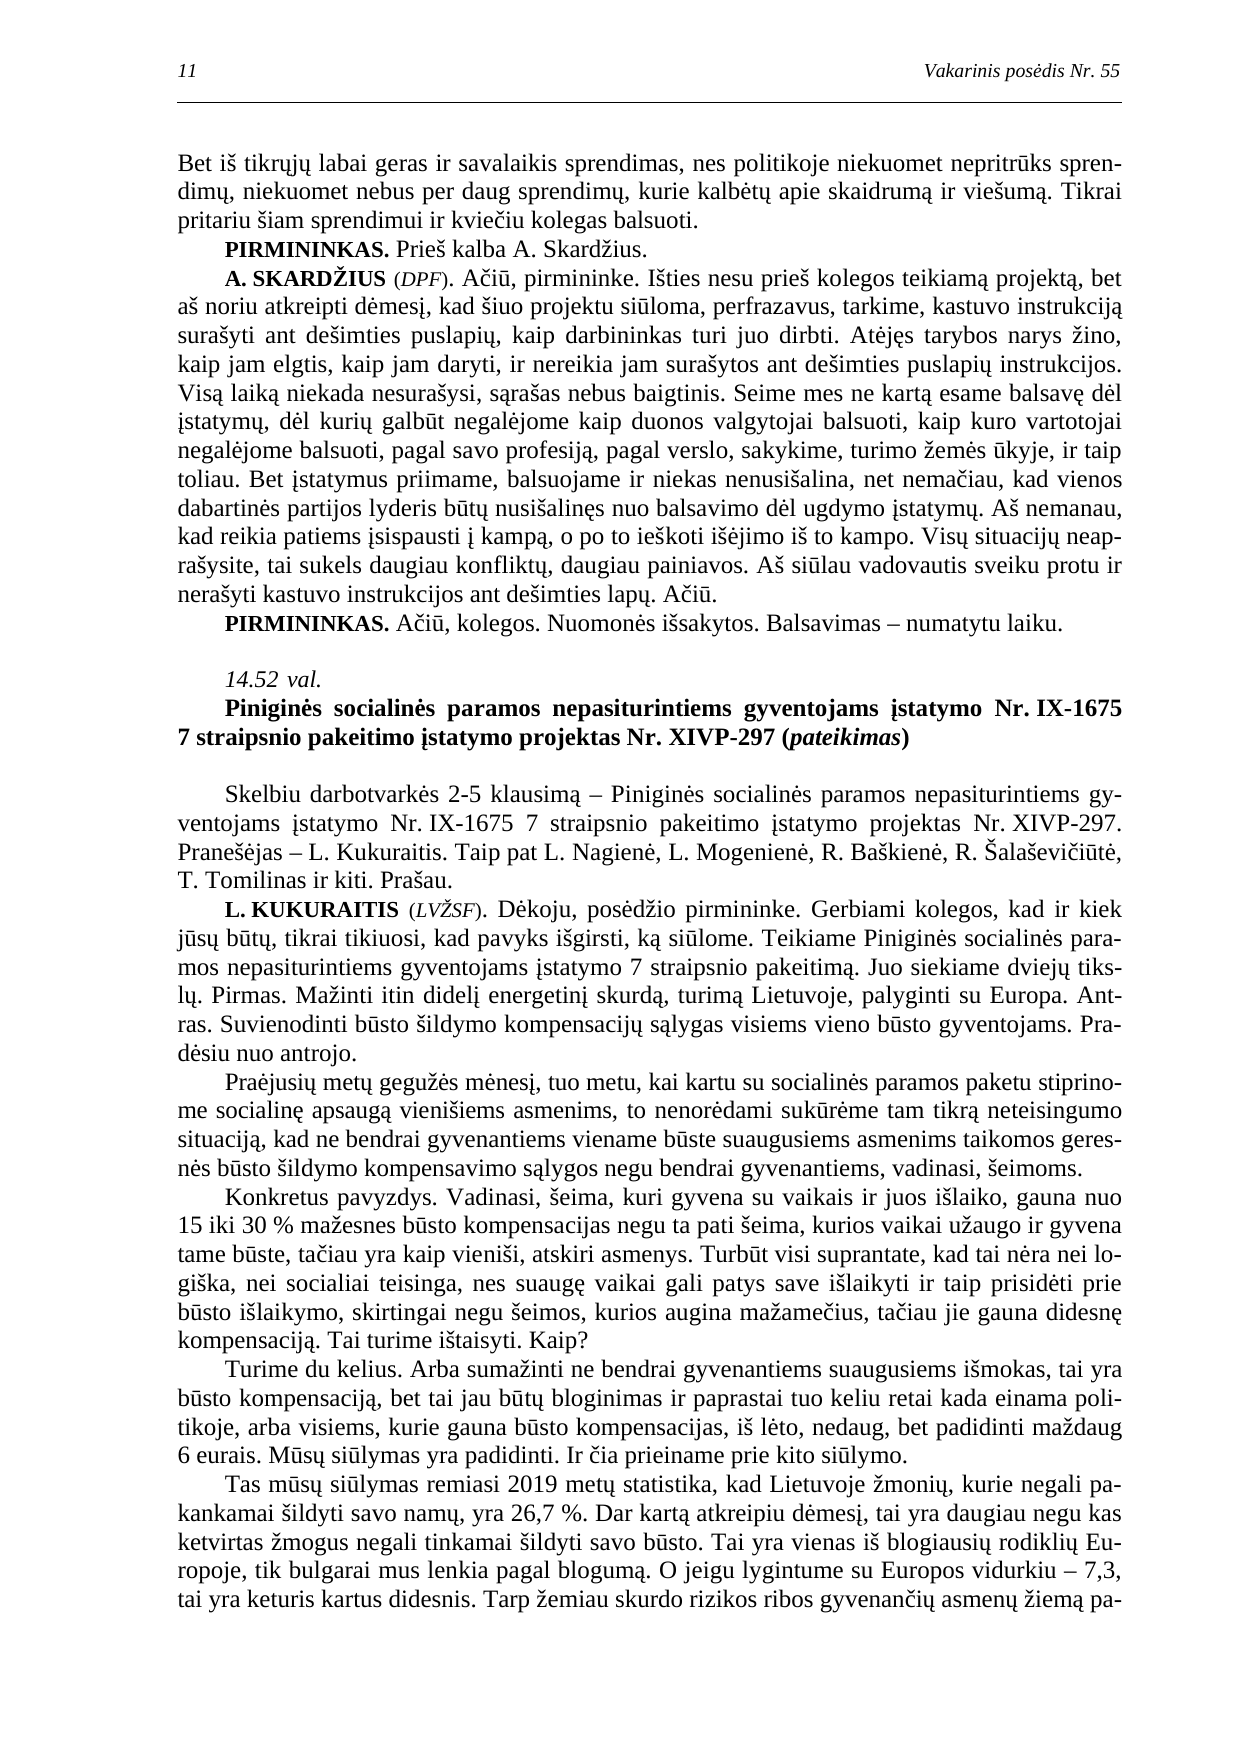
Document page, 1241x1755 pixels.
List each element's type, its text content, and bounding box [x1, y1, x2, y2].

text Skel­biu dar­bo­tvarkės 2-5 klau­si­mą – Pi­ni­gi­nės so­cia­li­nės pa­ra­mos ne­pa­si­tu­rin­tiems gy­ven­to­jams įsta­ty­mo Nr. IX-1675 7 straips­nio pa­kei­ti­mo įsta­ty­mo pro­jek­tas Nr. XIVP-297. Pra­ne­šė­jas – L. Ku­ku­rai­tis. Taip pat L. Na­gie­nė, L. Mo­ge­nie­nė, R. Baš­kie­nė, R. Ša­la­še­vi­čiū­tė, T. To­mi­li­nas ir ki­ti. Pra­šau. [177, 779, 1122, 894]
text PIRMININKAS. Prieš kal­ba A. Skar­džius. [177, 234, 1122, 263]
text Tu­ri­me du ke­lius. Ar­ba su­ma­žin­ti ne ben­drai gy­ve­nan­tiems su­au­gu­siems iš­mo­kas, tai yra būs­to kom­pen­sa­ci­ją, bet tai jau bū­tų blo­gi­ni­mas ir pa­pras­tai tuo ke­liu re­tai ka­da ei­na­ma po­li­tiko­je, ar­ba vi­siems, ku­rie gau­na būs­to kom­pen­sa­ci­jas, iš lė­to, ne­daug, bet pa­di­din­ti maž­daug 6 eu­rais. Mū­sų siū­ly­mas yra pa­di­din­ti. Ir čia pri­ei­na­me prie ki­to siū­ly­mo. [177, 1354, 1122, 1469]
text Pi­ni­gi­nės so­cia­li­nės pa­ra­mos ne­pa­si­tu­rin­tiems gy­ven­to­jams įsta­ty­mo Nr. IX-1675 7 straips­nio pa­kei­ti­mo įsta­ty­mo pro­jek­tas Nr. XIVP-297 (pa­tei­ki­mas) [177, 693, 1122, 750]
text A. SKARDŽIUS (DPF). Ačiū, pir­mi­nin­ke. Iš­ties ne­su prieš ko­le­gos tei­kia­mą pro­jek­tą, bet aš no­riu at­kreip­ti dė­me­sį, kad šiuo pro­jek­tu siū­lo­ma, per­fra­za­vus, tar­ki­me, kas­tu­vo in­struk­ci­ją su­ra­šy­ti ant de­šim­ties pus­la­pių, kaip dar­bi­nin­kas tu­ri juo dirb­ti. At­ėjęs ta­ry­bos na­rys ži­no, kaip jam elg­tis, kaip jam da­ry­ti, ir ne­rei­kia jam su­ra­šy­tos ant de­šim­ties pus­la­pių in­struk­ci­jos. Vi­są lai­ką nie­ka­da ne­su­ra­šy­si, są­ra­šas ne­bus baig­ti­nis. Sei­me mes ne kar­tą esa­me bal­sa­vę dėl įsta­ty­mų, dėl ku­rių gal­būt ne­ga­lė­jo­me kaip duo­nos val­gy­to­jai bal­suo­ti, kaip ku­ro var­to­to­jai ne­ga­lė­jo­me bal­suo­ti, pa­gal sa­vo pro­fe­si­ją, pa­gal ver­slo, sa­ky­ki­me, tu­ri­mo že­mės ūky­je, ir taip to­liau. Bet įsta­ty­mus pri­ima­me, bal­suo­ja­me ir nie­kas ne­nu­si­ša­li­na, net ne­ma­čiau, kad vie­nos da­bar­ti­nės par­ti­jos ly­de­ris bū­tų nu­si­ša­li­nęs nuo bal­sa­vi­mo dėl ug­dy­mo įsta­ty­mų. Aš ne­ma­nau, kad rei­kia pa­tiems įsi­spaus­ti į kam­pą, o po to ieš­ko­ti iš­ėji­mo iš to kam­po. Vi­sų si­tu­a­ci­jų ne­ap­ra­šy­si­te, tai su­kels dau­giau kon­flik­tų, dau­giau pai­nia­vos. Aš siū­lau va­do­vau­tis svei­ku pro­tu ir ne­ra­šy­ti kas­tu­vo in­struk­ci­jos ant de­šim­ties la­pų. Ačiū. [177, 263, 1122, 608]
text 14.52 val. [224, 665, 1122, 693]
text Bet iš tik­rų­jų la­bai ge­ras ir sa­va­lai­kis spren­di­mas, nes po­li­ti­ko­je nie­kuo­met ne­pri­trūks spren­di­mų, nie­kuo­met ne­bus per daug spren­di­mų, ku­rie kal­bė­tų apie skaid­ru­mą ir vie­šu­mą. Tik­rai pri­ta­riu šiam spren­di­mui ir kvie­čiu ko­le­gas bal­suo­ti. [177, 148, 1122, 234]
text L. KUKURAITIS (LVŽSF). Dė­ko­ju, po­sė­džio pir­mi­nin­ke. Ger­bia­mi ko­le­gos, kad ir kiek jū­sų bū­tų, tik­rai ti­kiuo­si, kad pa­vyks iš­girs­ti, ką siū­lo­me. Tei­kia­me Pi­ni­gi­nės so­cia­li­nės pa­ra­mos ne­pa­si­tu­rin­tiems gy­ven­to­jams įsta­ty­mo 7 straips­nio pa­kei­ti­mą. Juo sie­kia­me dvie­jų tiks­lų. Pir­mas. Ma­žin­ti itin di­de­lį ener­ge­ti­nį skur­dą, tu­ri­mą Lie­tu­vo­je, pa­ly­gin­ti su Eu­ro­pa. Ant­ras. Su­vie­no­din­ti būs­to šil­dy­mo kom­pen­sa­ci­jų są­ly­gas vi­siems vie­no būs­to gy­ven­to­jams. Pra­dė­siu nuo ant­ro­jo. [177, 894, 1122, 1067]
text Kon­kre­tus pa­vyz­dys. Va­di­na­si, šei­ma, ku­ri gy­ve­na su vai­kais ir juos iš­lai­ko, gau­na nuo 15 iki 30 % ma­žes­nes būs­to kom­pen­sa­ci­jas ne­gu ta pa­ti šei­ma, ku­rios vai­kai už­au­go ir gy­ve­na ta­me būs­te, ta­čiau yra kaip vie­ni­ši, at­ski­ri as­me­nys. Tur­būt vi­si su­pran­ta­te, kad tai nė­ra nei lo­giš­ka, nei so­cia­liai tei­sin­ga, nes su­au­gę vai­kai ga­li pa­tys sa­ve iš­lai­ky­ti ir taip pri­si­dė­ti prie būs­to iš­lai­ky­mo, skir­tin­gai ne­gu šei­mos, ku­rios au­gi­na ma­ža­me­čius, tačiau jie gau­na di­des­nę kom­pen­sa­ci­ją. Tai tu­ri­me iš­tai­sy­ti. Kaip? [177, 1182, 1122, 1354]
text PIRMININKAS. Ačiū, ko­le­gos. Nuo­mo­nės iš­sa­ky­tos. Bal­sa­vi­mas – nu­ma­ty­tu lai­ku. [177, 608, 1122, 636]
text Pra­ėju­sių me­tų ge­gu­žės mė­ne­sį, tuo me­tu, kai kar­tu su so­cia­li­nės pa­ra­mos pa­ke­tu stip­ri­no­me so­cia­li­nę ap­sau­gą vie­ni­šiems as­me­nims, to ne­no­rė­da­mi su­kū­rė­me tam tik­rą ne­tei­sin­gu­mo si­tu­a­ci­ją, kad ne ben­drai gy­ve­nan­tiems vie­na­me būs­te su­au­gu­siems as­me­nims tai­ko­mos ge­res­nės būs­to šil­dy­mo kom­pen­sa­vi­mo są­ly­gos ne­gu ben­drai gy­ve­nan­tiems, va­di­na­si, šei­moms. [177, 1067, 1122, 1182]
text Tas mū­sų siū­ly­mas re­mia­si 2019 me­tų sta­tis­ti­ka, kad Lie­tu­vo­je žmo­nių, ku­rie ne­ga­li pa­kan­ka­mai šil­dy­ti sa­vo na­mų, yra 26,7 %. Dar kar­tą at­krei­piu dė­me­sį, tai yra dau­giau ne­gu kas ket­vir­tas žmo­gus ne­ga­li tin­ka­mai šil­dy­ti sa­vo būs­to. Tai yra vie­nas iš blo­giau­sių ro­dik­lių Eu­ro­po­je, tik bul­ga­rai mus len­kia pa­gal blo­gu­mą. O jei­gu ly­gin­tu­me su Eu­ro­pos vi­dur­kiu – 7,3, tai yra ke­tu­ris kar­tus di­des­nis. Tarp že­miau skur­do ri­zi­kos ri­bos gy­ve­nan­čių as­me­nų žie­mą pa­ [177, 1469, 1122, 1613]
